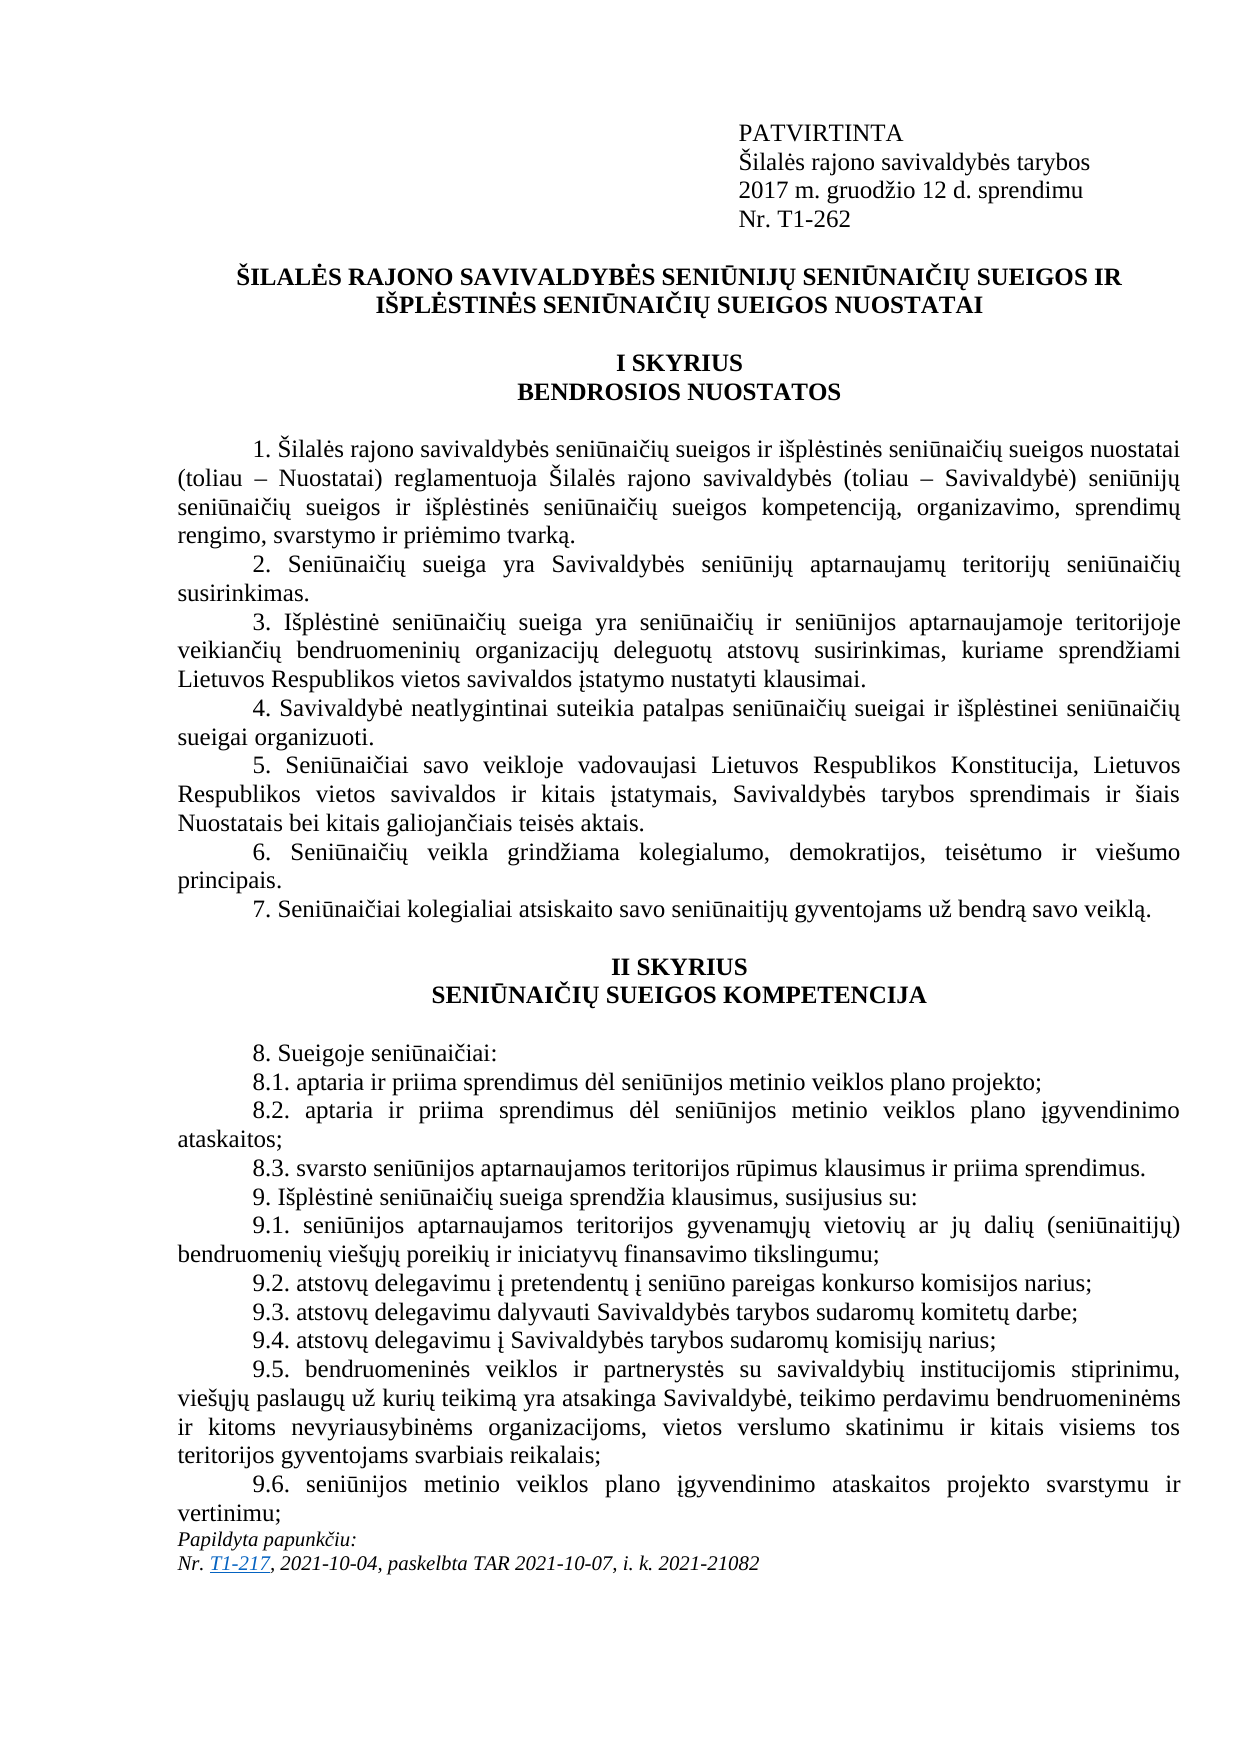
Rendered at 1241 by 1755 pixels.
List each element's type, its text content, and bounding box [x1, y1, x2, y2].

text 2. Seniūnaičių sueiga yra Savivaldybės seniūnijų aptarnaujamų teritorijų seniūnaičių susirinkimas. [177, 549, 1181, 607]
text 3. Išplėstinė seniūnaičių sueiga yra seniūnaičių ir seniūnijos aptarnaujamoje teritorijoje veikiančių bendruomeninių organizacijų deleguotų atstovų susirinkimas, kuriame sprendžiami Lietuvos Respublikos vietos savivaldos įstatymo nustatyti klausimai. [177, 607, 1181, 693]
text 8. Sueigoje seniūnaičiai: [177, 1038, 1181, 1067]
text 9. Išplėstinė seniūnaičių sueiga sprendžia klausimus, susijusius su: [177, 1182, 1181, 1211]
text II SKYRIUS [177, 952, 1181, 981]
text SENIŪNAIČIŲ SUEIGOS KOMPETENCIJA [177, 981, 1181, 1009]
text Nr. T1-262 [738, 204, 1152, 233]
text 9.2. atstovų delegavimu į pretendentų į seniūno pareigas konkurso komisijos narius; [177, 1268, 1181, 1297]
text 8.1. aptaria ir priima sprendimus dėl seniūnijos metinio veiklos plano projekto; [177, 1067, 1181, 1096]
text BENDROSIOS NUOSTATOS [177, 377, 1181, 406]
text 9.6. seniūnijos metinio veiklos plano įgyvendinimo ataskaitos projekto svarstymu ir vertinimu; [177, 1469, 1181, 1527]
text 5. Seniūnaičiai savo veikloje vadovaujasi Lietuvos Respublikos Konstitucija, Lietuvos Respublikos vietos savivaldos ir kitais įstatymais, Savivaldybės tarybos sprendimais ir šiais Nuostatais bei kitais galiojančiais teisės aktais. [177, 751, 1181, 837]
text 4. Savivaldybė neatlygintinai suteikia patalpas seniūnaičių sueigai ir išplėstinei seniūnaičių sueigai organizuoti. [177, 693, 1181, 751]
text Šilalės rajono savivaldybės tarybos [738, 147, 1152, 176]
text 1. Šilalės rajono savivaldybės seniūnaičių sueigos ir išplėstinės seniūnaičių sueigos nuostatai (toliau – Nuostatai) reglamentuoja Šilalės rajono savivaldybės (toliau – Savivaldybė) seniūnijų seniūnaičių sueigos ir išplėstinės seniūnaičių sueigos kompetenciją, organizavimo, sprendimų rengimo, svarstymo ir priėmimo tvarką. [177, 434, 1181, 549]
text 9.4. atstovų delegavimu į Savivaldybės tarybos sudaromų komisijų narius; [177, 1326, 1181, 1354]
text 2017 m. gruodžio 12 d. sprendimu [738, 176, 1152, 204]
text 6. Seniūnaičių veikla grindžiama kolegialumo, demokratijos, teisėtumo ir viešumo principais. [177, 837, 1181, 894]
text I SKYRIUS [177, 348, 1181, 377]
text Papildyta papunkčiu: [177, 1527, 1181, 1551]
text 7. Seniūnaičiai kolegialiai atsiskaito savo seniūnaitijų gyventojams už bendrą savo veiklą. [177, 894, 1181, 923]
text 9.3. atstovų delegavimu dalyvauti Savivaldybės tarybos sudaromų komitetų darbe; [177, 1297, 1181, 1326]
text 8.3. svarsto seniūnijos aptarnaujamos teritorijos rūpimus klausimus ir priima sprendimus. [177, 1153, 1181, 1182]
text ŠILALĖS RAJONO SAVIVALDYBĖS SENIŪNIJŲ SENIŪNAIČIŲ SUEIGOS IR IŠPLĖSTINĖS SENIŪNAIČIŲ SUEIGOS NUOSTATAI [177, 262, 1181, 319]
text Nr. T1-217, 2021-10-04, paskelbta TAR 2021-10-07, i. k. 2021-21082 [177, 1551, 1181, 1575]
text 8.2. aptaria ir priima sprendimus dėl seniūnijos metinio veiklos plano įgyvendinimo ataskaitos; [177, 1096, 1181, 1153]
text 9.1. seniūnijos aptarnaujamos teritorijos gyvenamųjų vietovių ar jų dalių (seniūnaitijų) bendruomenių viešųjų poreikių ir iniciatyvų finansavimo tikslingumu; [177, 1211, 1181, 1268]
text PATVIRTINTA [738, 118, 1152, 147]
text 9.5. bendruomeninės veiklos ir partnerystės su savivaldybių institucijomis stiprinimu, viešųjų paslaugų už kurių teikimą yra atsakinga Savivaldybė, teikimo perdavimu bendruomeninėms ir kitoms nevyriausybinėms organizacijoms, vietos verslumo skatinimu ir kitais visiems tos teritorijos gyventojams svarbiais reikalais; [177, 1354, 1181, 1469]
